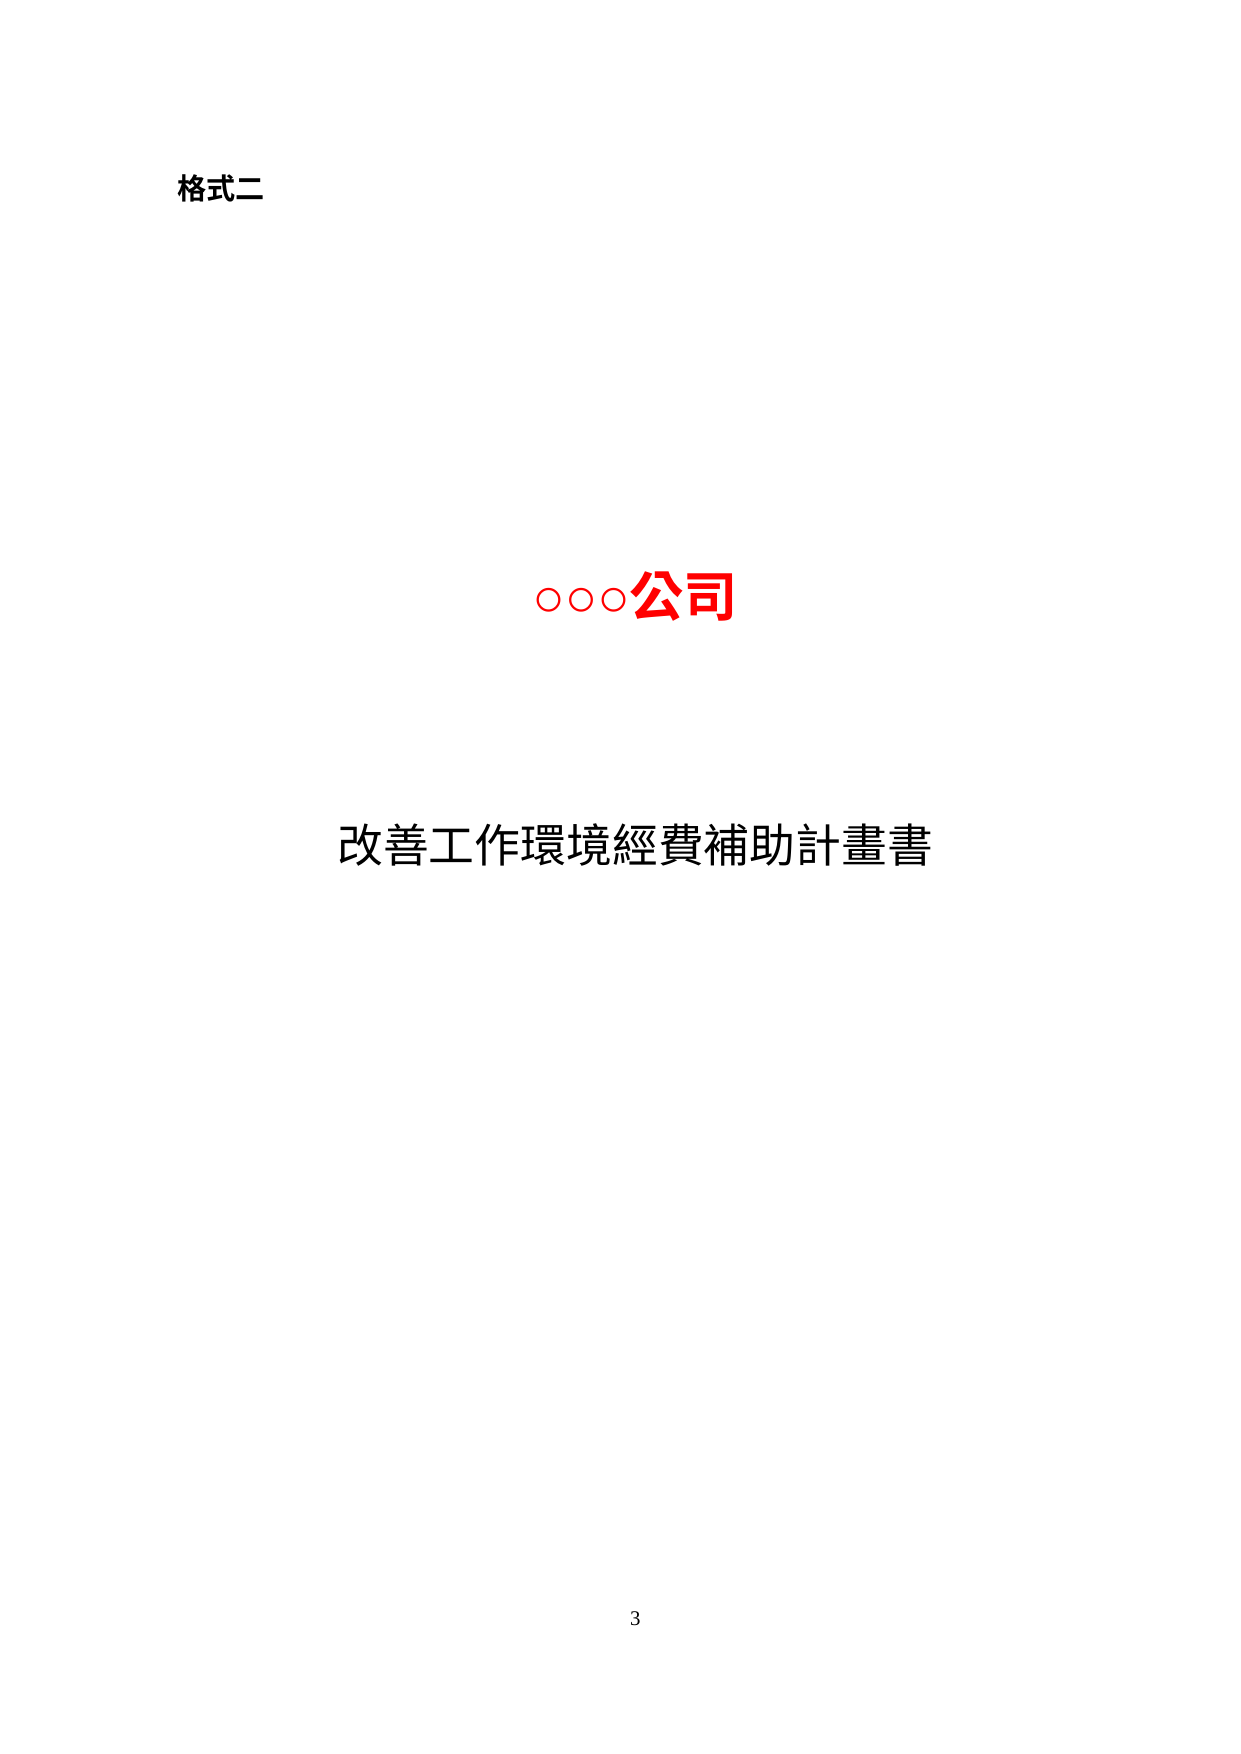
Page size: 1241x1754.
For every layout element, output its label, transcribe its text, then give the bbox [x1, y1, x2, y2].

text ○○○公司 [177, 520, 1092, 645]
text 改善工作環境經費補助計畫書 [177, 770, 1092, 895]
subtitle 格式二 [177, 145, 1092, 208]
